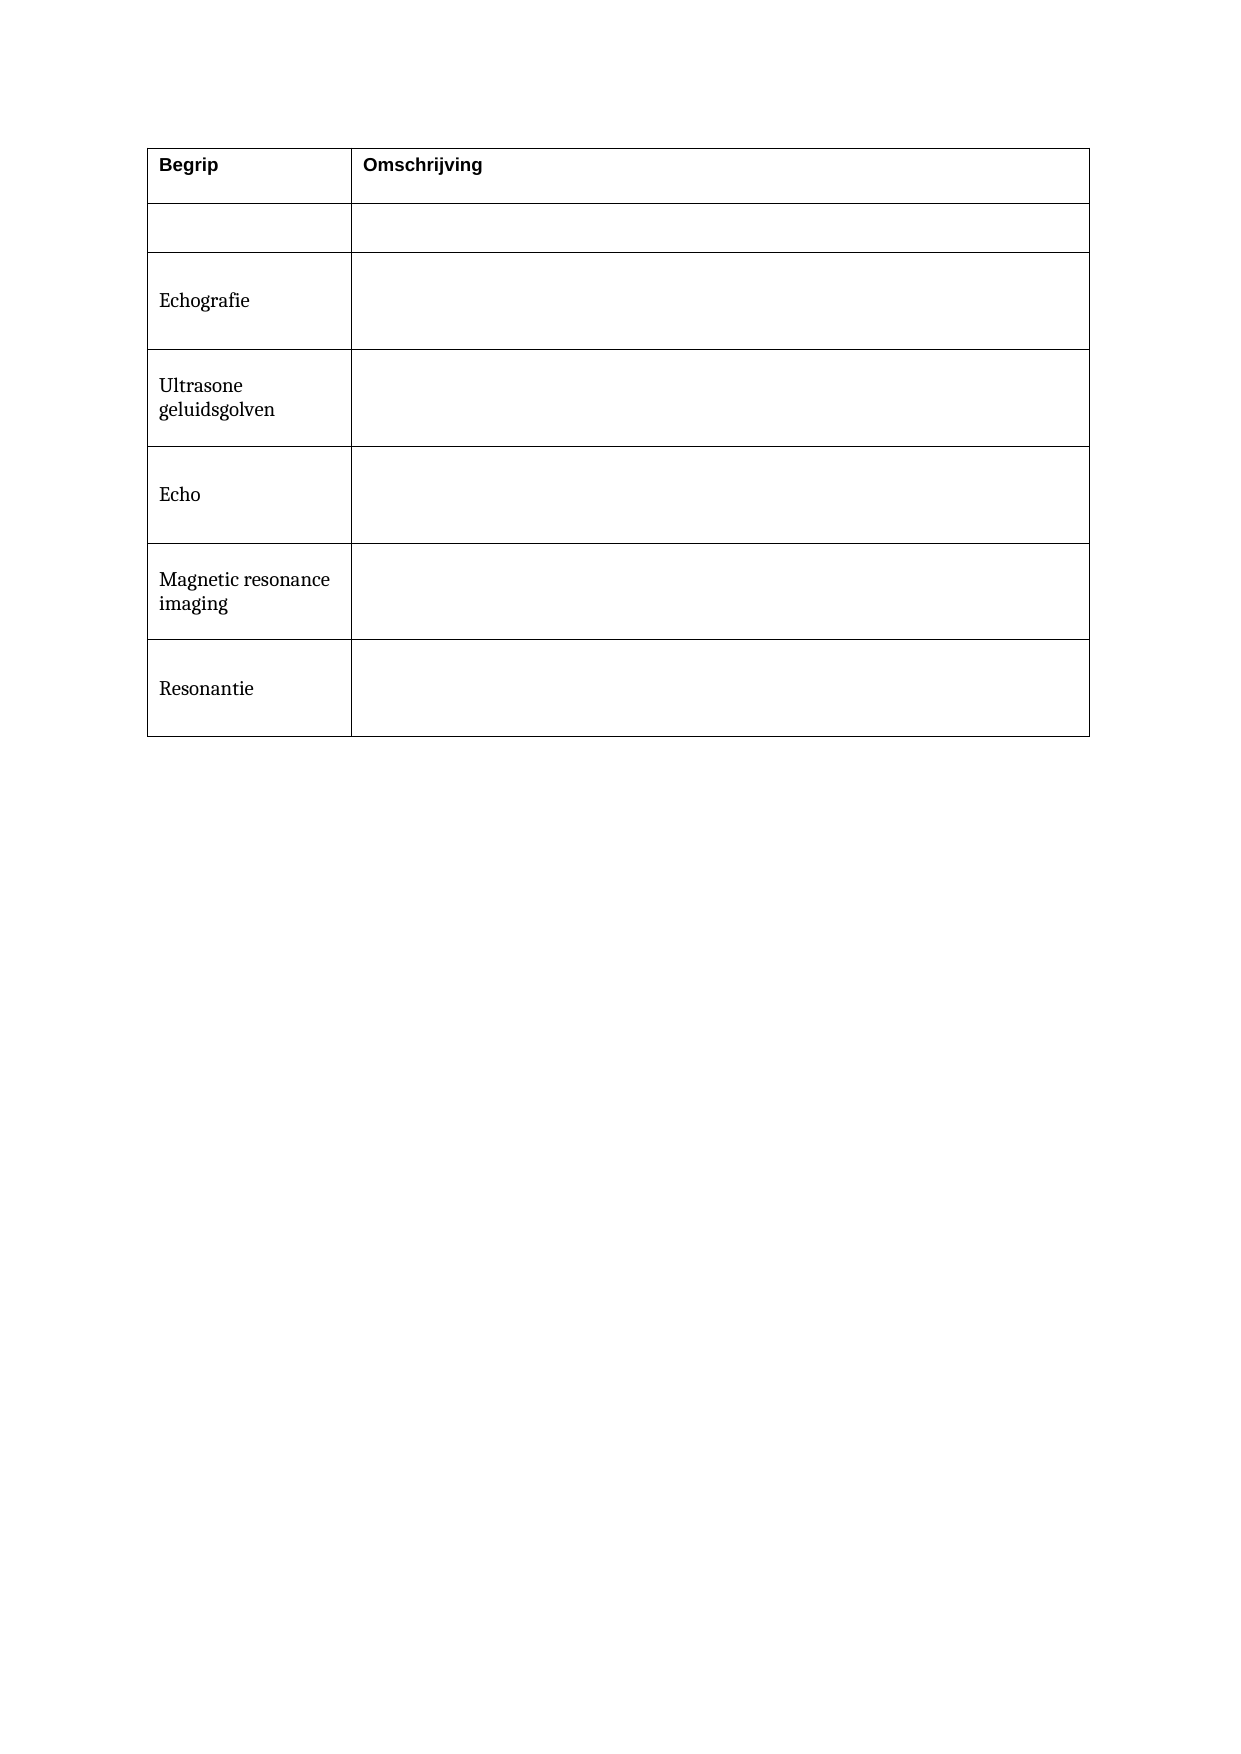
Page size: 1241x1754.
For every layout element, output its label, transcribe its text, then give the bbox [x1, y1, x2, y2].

table_cell [352, 447, 1089, 542]
table_cell [352, 253, 1089, 349]
table_header Begrip [148, 149, 351, 203]
table_cell [148, 204, 351, 252]
table_cell [352, 204, 1089, 252]
table_cell [352, 350, 1089, 446]
table_cell Echografie [148, 253, 351, 349]
table_cell Ultrasone geluidsgolven [148, 350, 351, 446]
table_cell [352, 544, 1089, 639]
table_cell Echo [148, 447, 351, 542]
table_header Omschrijving [352, 149, 1089, 203]
table_cell [352, 640, 1089, 736]
table_cell Magnetic resonance imaging [148, 544, 351, 639]
table_cell Resonantie [148, 640, 351, 736]
